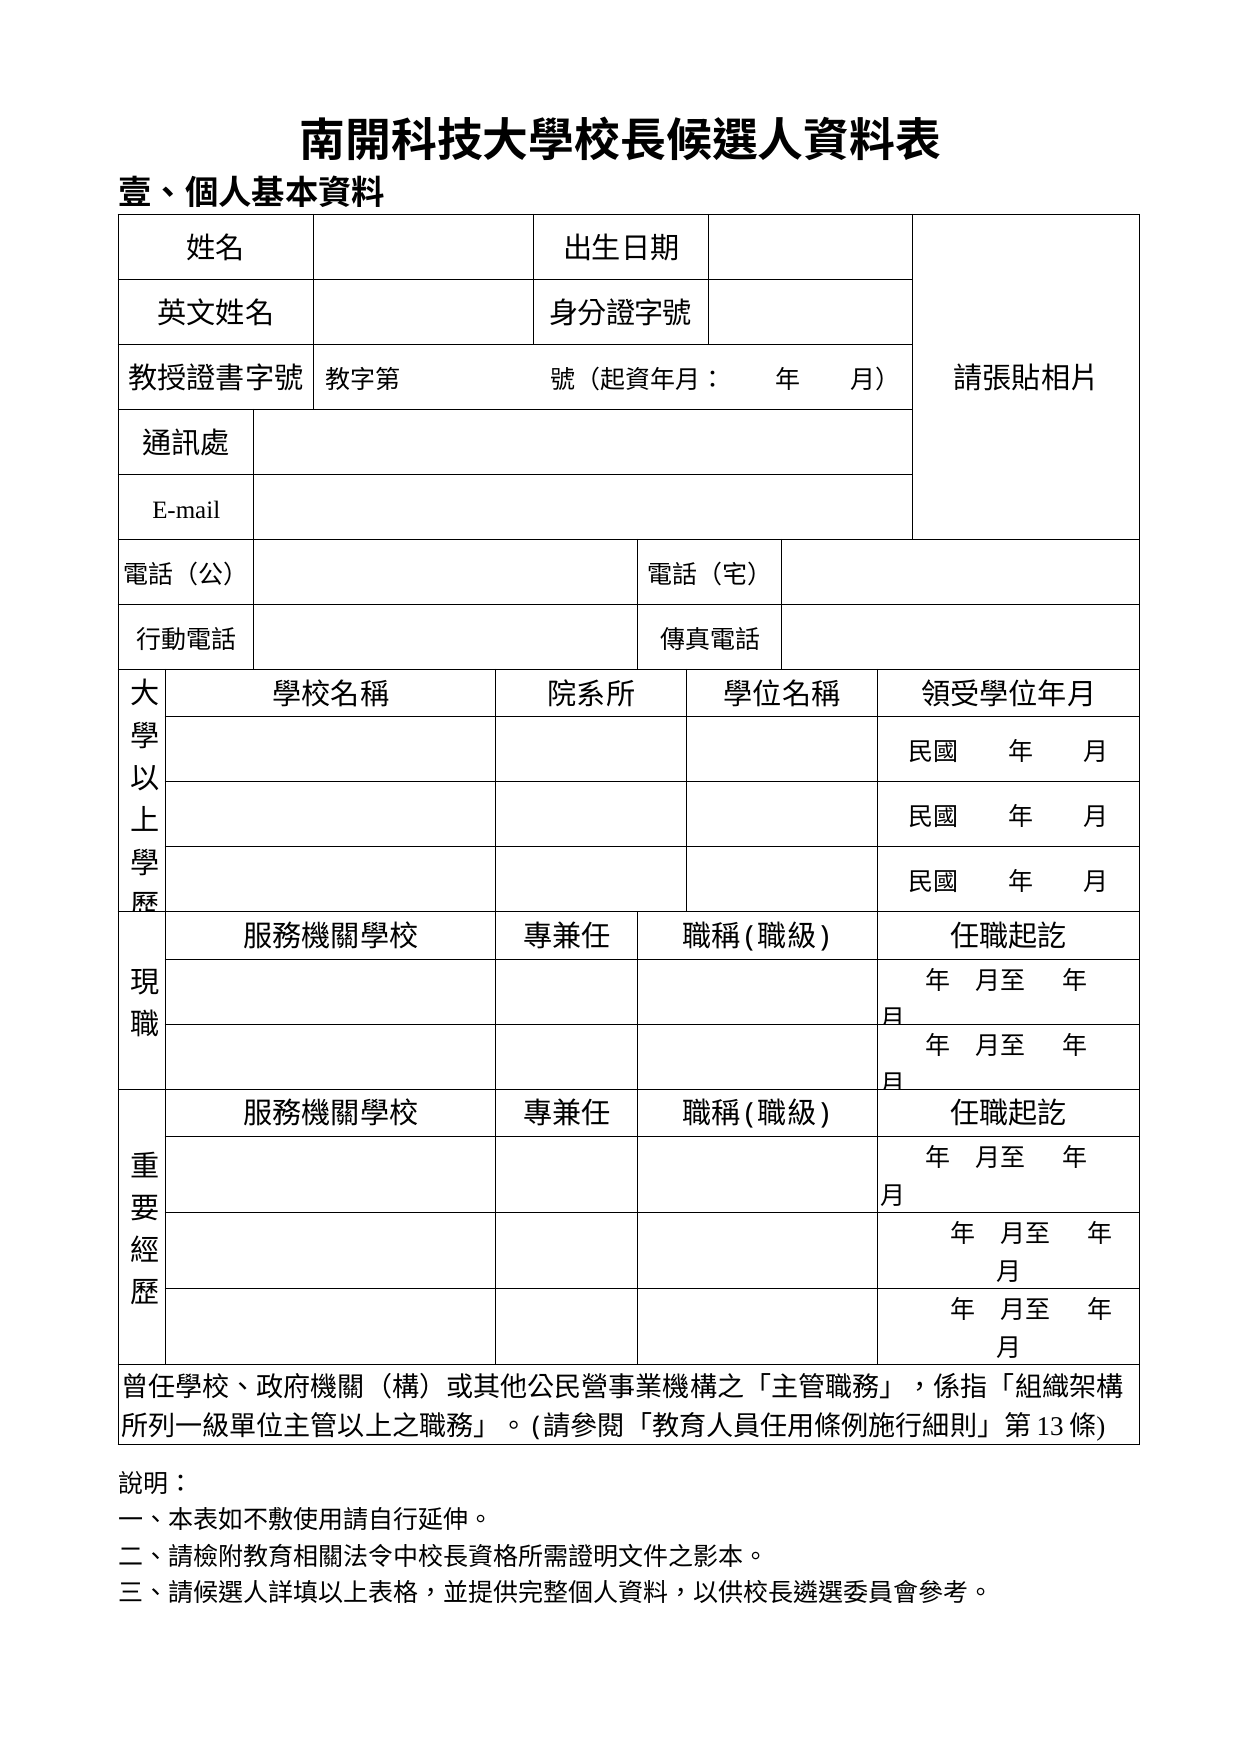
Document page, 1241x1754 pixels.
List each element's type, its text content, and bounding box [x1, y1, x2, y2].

table_cell 年 月至 年 月 [878, 1025, 1139, 1088]
table_cell 英文姓名 [119, 280, 313, 344]
table_cell [709, 280, 912, 344]
text 南開科技大學校長候選人資料表 [118, 118, 1122, 166]
table_cell 教授證書字號 [119, 345, 313, 409]
table_cell 年 月至 年 月 [878, 960, 1139, 1023]
table_cell 任職起訖 [878, 1090, 1139, 1136]
text 壹、個人基本資料 [118, 166, 1122, 214]
table_cell 專兼任 [496, 1090, 637, 1136]
table_cell [687, 717, 877, 781]
table_cell 專兼任 [496, 912, 637, 958]
table_header [709, 215, 912, 279]
table_cell 院系所 [496, 670, 686, 716]
table_header 姓名 [119, 215, 313, 279]
table_cell 民國 年 月 [878, 717, 1139, 781]
table_cell 身分證字號 [534, 280, 708, 344]
table_cell [314, 280, 533, 344]
table_cell [166, 1289, 495, 1364]
table_cell 民國 年 月 [878, 782, 1139, 846]
table_cell 年 月至 年 月 [878, 1289, 1139, 1364]
table_cell [496, 1289, 637, 1364]
table_cell 學校名稱 [166, 670, 495, 716]
text 二、請檢附教育相關法令中校長資格所需證明文件之影本。 [118, 1536, 1122, 1572]
table_header 請張貼相片 [913, 215, 1139, 539]
table_cell 電話（公） [119, 540, 253, 604]
table_cell [782, 605, 1139, 669]
table_cell [687, 847, 877, 911]
table_cell [638, 1289, 877, 1364]
text 一、本表如不敷使用請自行延伸。 [118, 1500, 1122, 1536]
table_cell [496, 1213, 637, 1288]
table_cell [496, 1025, 637, 1088]
table_cell 大學以上學歷 [119, 670, 165, 911]
table_header 出生日期 [534, 215, 708, 279]
table_cell 電話（宅） [638, 540, 781, 604]
table_cell 年 月至 年 月 [878, 1137, 1139, 1212]
table_cell [254, 475, 912, 539]
table_cell [638, 1213, 877, 1288]
table_cell 領受學位年月 [878, 670, 1139, 716]
table_cell [638, 1025, 877, 1088]
table_cell 職稱(職級) [638, 1090, 877, 1136]
table_cell 傳真電話 [638, 605, 781, 669]
table_cell 曾任學校、政府機關（構）或其他公民營事業機構之「主管職務」，係指「組織架構所列一級單位主管以上之職務」。(請參閱「教育人員任用條例施行細則」第13條) [119, 1365, 1139, 1444]
table_cell [496, 847, 686, 911]
table_cell [254, 540, 637, 604]
table_cell [166, 1213, 495, 1288]
text 說明： [118, 1463, 1122, 1500]
table_cell [687, 782, 877, 846]
table_cell 重要經歷 [119, 1090, 165, 1364]
table_cell [638, 1137, 877, 1212]
text 三、請候選人詳填以上表格，並提供完整個人資料，以供校長遴選委員會參考。 [118, 1572, 1122, 1608]
table_cell 職稱(職級) [638, 912, 877, 958]
table_cell [496, 782, 686, 846]
table_cell 年 月至 年 月 [878, 1213, 1139, 1288]
table_cell [496, 1137, 637, 1212]
table_cell 教字第 號（起資年月： 年 月） [314, 345, 912, 409]
table_cell [496, 960, 637, 1023]
table_cell [782, 540, 1139, 604]
table_cell 現職 [119, 912, 165, 1088]
table_cell [496, 717, 686, 781]
table_cell [166, 1025, 495, 1088]
table_cell 通訊處 [119, 410, 253, 474]
table_header [314, 215, 533, 279]
table_cell [166, 717, 495, 781]
table_cell 學位名稱 [687, 670, 877, 716]
table_cell 服務機關學校 [166, 912, 495, 958]
table_cell [638, 960, 877, 1023]
table_cell E-mail [119, 475, 253, 539]
table_cell [254, 410, 912, 474]
table_cell 民國 年 月 [878, 847, 1139, 911]
table_cell [166, 782, 495, 846]
table_cell [166, 960, 495, 1023]
table_cell 任職起訖 [878, 912, 1139, 958]
table_cell 服務機關學校 [166, 1090, 495, 1136]
table_cell [254, 605, 637, 669]
table_cell 行動電話 [119, 605, 253, 669]
table_cell [166, 847, 495, 911]
table_cell [166, 1137, 495, 1212]
